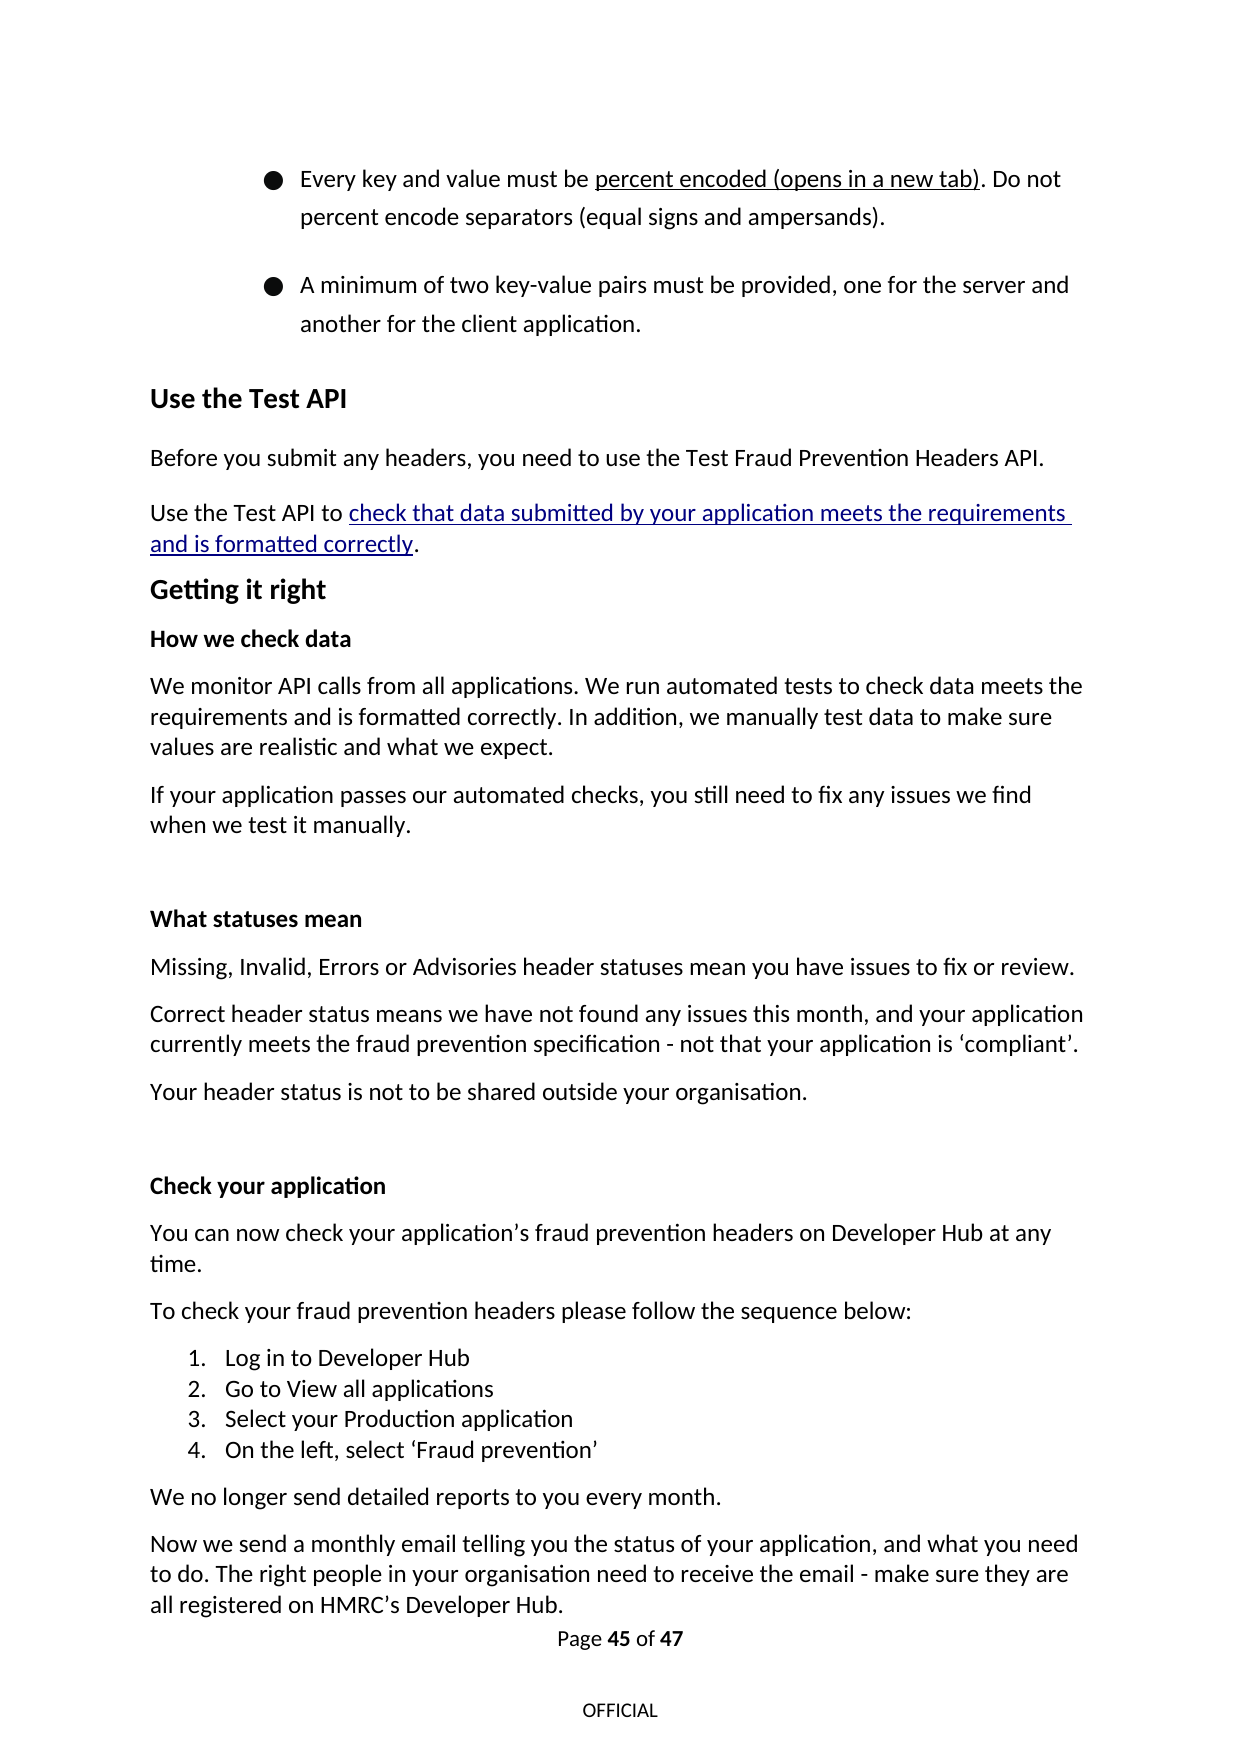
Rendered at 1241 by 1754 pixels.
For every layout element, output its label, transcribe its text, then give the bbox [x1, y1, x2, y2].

text You can now check your application’s fraud prevention headers on Developer Hub at any time. [150, 1217, 1090, 1278]
subtitle Use the Test API [150, 380, 1090, 416]
list Every key and value must be percent encoded (opens in a new tab). Do not percent encode separators (equal signs and ampersands). [262, 150, 1090, 232]
list Go to View all applications [187, 1373, 1090, 1403]
list Log in to Developer Hub [187, 1342, 1090, 1373]
text Now we send a monthly email telling you the status of your application, and what you need to do. The right people in your organisation need to receive the email - make sure they are all registered on HMRC’s Developer Hub. [150, 1528, 1090, 1620]
text We monitor API calls from all applications. We run automated tests to check data meets the requirements and is formatted correctly. In addition, we manually test data to make sure values are realistic and what we expect. [150, 671, 1090, 762]
text Check your application [150, 1170, 1090, 1201]
text Correct header status means we have not found any issues this month, and your application currently meets the fraud prevention specification - not that your application is ‘compliant’. [150, 998, 1090, 1059]
text Getting it right [150, 571, 1090, 607]
text Your header status is not to be shared outside your organisation. [150, 1076, 1090, 1106]
text To check your fraud prevention headers please follow the sequence below: [150, 1295, 1090, 1326]
text Before you submit any headers, you need to use the Test Fraud Prevention Headers API. [150, 442, 1090, 472]
list On the left, select ‘Fraud prevention’ [187, 1434, 1090, 1464]
text If your application passes our automated checks, you still need to fix any issues we find when we test it manually. [150, 779, 1090, 840]
text What statuses mean [150, 904, 1090, 934]
list Select your Production application [187, 1403, 1090, 1434]
text Missing, Invalid, Errors or Advisories header statuses mean you have issues to fix or review. [150, 951, 1090, 981]
text We no longer send detailed reports to you every month. [150, 1481, 1090, 1511]
text Use the Test API to check that data submitted by your application meets the requirements and is formatted correctly. [150, 497, 1090, 558]
text How we check data [150, 623, 1090, 654]
list A minimum of two key-value pairs must be provided, one for the server and another for the client application. [262, 257, 1090, 338]
